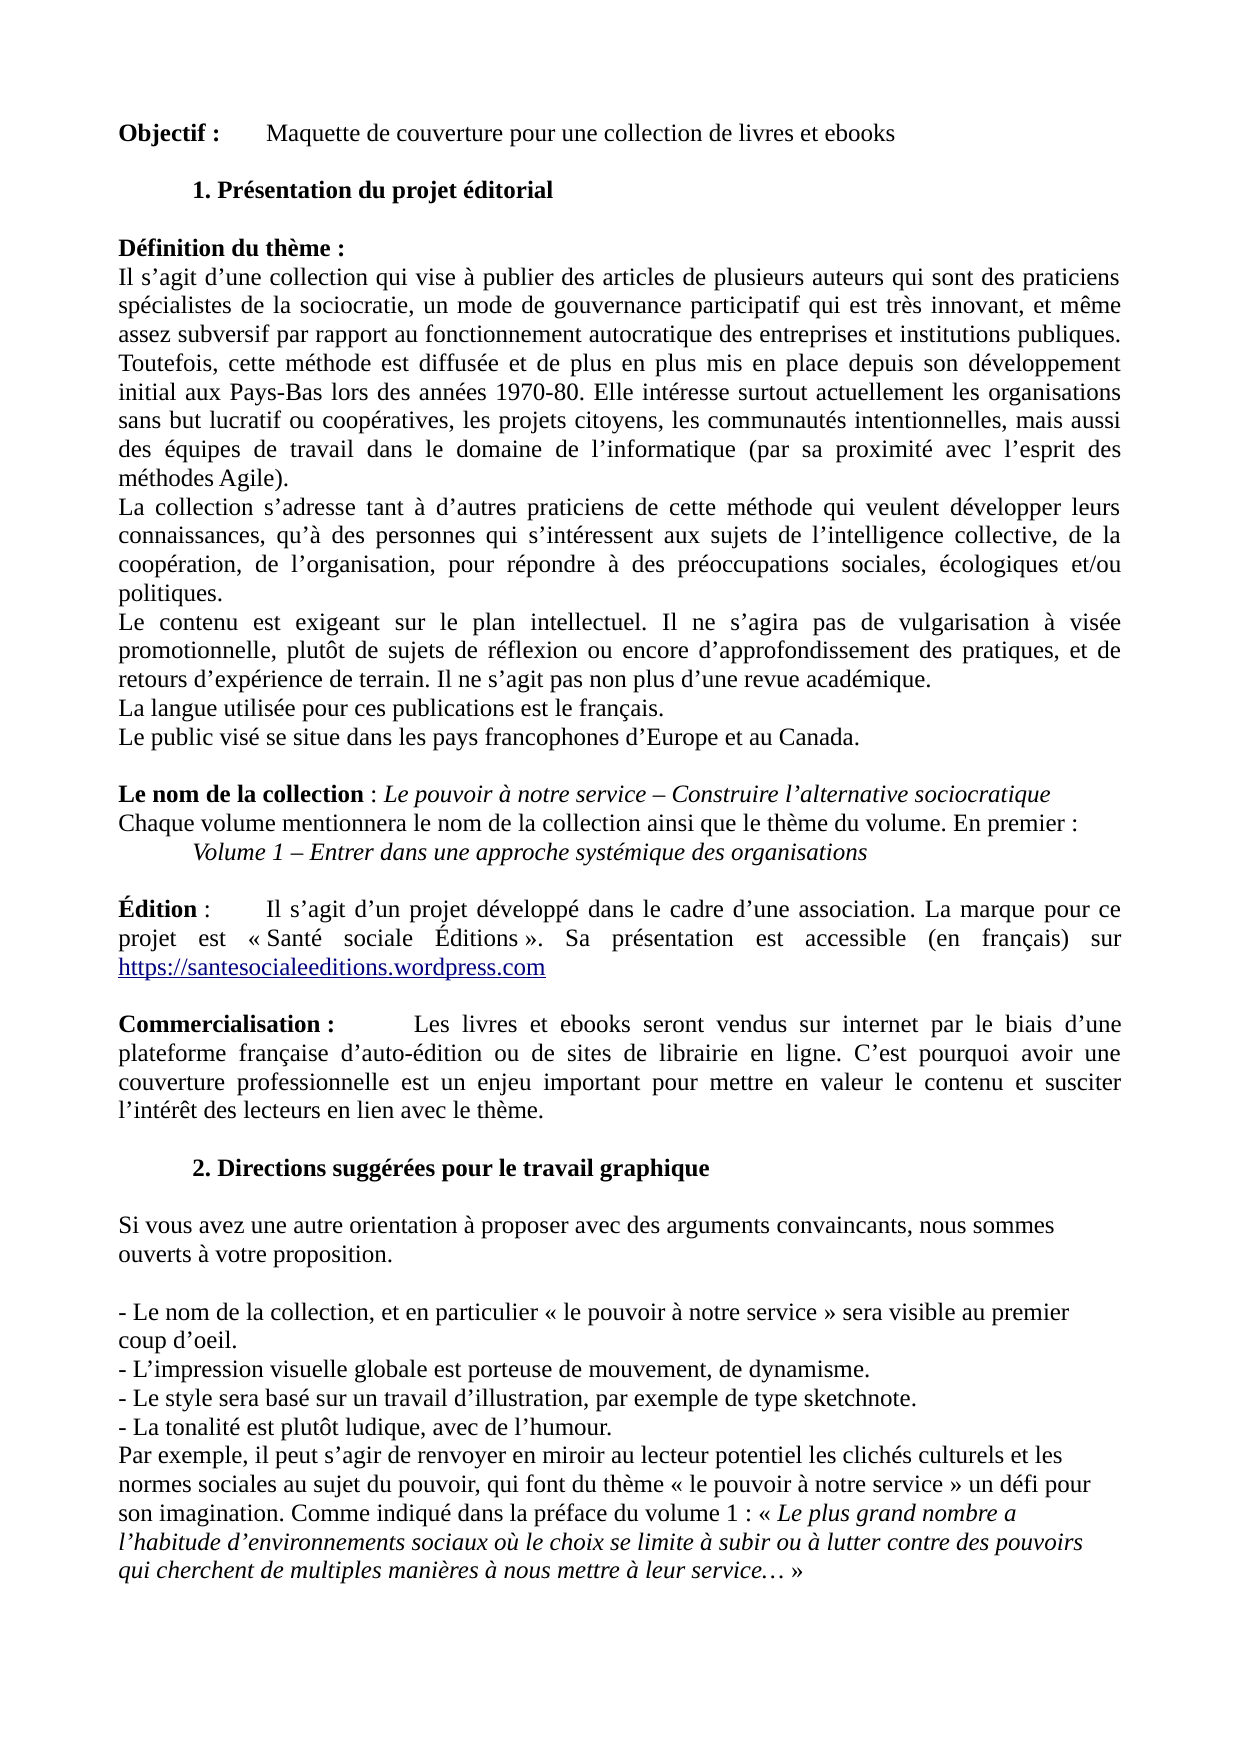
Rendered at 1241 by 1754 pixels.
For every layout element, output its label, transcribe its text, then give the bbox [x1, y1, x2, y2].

text - L’impression visuelle globale est porteuse de mouvement, de dynamisme. [118, 1354, 1122, 1383]
text Si vous avez une autre orientation à proposer avec des arguments convaincants, nous sommes ouverts à votre proposition. [118, 1211, 1122, 1268]
text Chaque volume mentionnera le nom de la collection ainsi que le thème du volume. En premier : [118, 808, 1122, 837]
text Définition du thème : [118, 233, 1122, 262]
text Commercialisation : Les livres et ebooks seront vendus sur internet par le biais d’une plateforme française d’auto-édition ou de sites de librairie en ligne. C’est pourquoi avoir une couverture professionnelle est un enjeu important pour mettre en valeur le contenu et susciter l’intérêt des lecteurs en lien avec le thème. [118, 1009, 1122, 1124]
text Volume 1 – Entrer dans une approche systémique des organisations [118, 837, 1122, 866]
text Objectif : Maquette de couverture pour une collection de livres et ebooks [118, 118, 1122, 147]
text Par exemple, il peut s’agir de renvoyer en miroir au lecteur potentiel les clichés culturels et les normes sociales au sujet du pouvoir, qui font du thème « le pouvoir à notre service » un défi pour son imagination. Comme indiqué dans la préface du volume 1 : « Le plus grand nombre a l’habitude d’environnements sociaux où le choix se limite à subir ou à lutter contre des pouvoirs qui cherchent de multiples manières à nous mettre à leur service… » [118, 1441, 1122, 1584]
text Le nom de la collection : Le pouvoir à notre service – Construire l’alternative sociocratique [118, 779, 1122, 808]
text 1. Présentation du projet éditorial [118, 176, 1122, 204]
text Le contenu est exigeant sur le plan intellectuel. Il ne s’agira pas de vulgarisation à visée promotionnelle, plutôt de sujets de réflexion ou encore d’approfondissement des pratiques, et de retours d’expérience de terrain. Il ne s’agit pas non plus d’une revue académique. [118, 607, 1122, 693]
text La langue utilisée pour ces publications est le français. [118, 693, 1122, 722]
text - Le style sera basé sur un travail d’illustration, par exemple de type sketchnote. [118, 1383, 1122, 1412]
text La collection s’adresse tant à d’autres praticiens de cette méthode qui veulent développer leurs connaissances, qu’à des personnes qui s’intéressent aux sujets de l’intelligence collective, de la coopération, de l’organisation, pour répondre à des préoccupations sociales, écologiques et/ou politiques. [118, 492, 1122, 607]
text - Le nom de la collection, et en particulier « le pouvoir à notre service » sera visible au premier coup d’oeil. [118, 1297, 1122, 1354]
text 2. Directions suggérées pour le travail graphique [118, 1153, 1122, 1182]
text Il s’agit d’une collection qui vise à publier des articles de plusieurs auteurs qui sont des praticiens spécialistes de la sociocratie, un mode de gouvernance participatif qui est très innovant, et même assez subversif par rapport au fonctionnement autocratique des entreprises et institutions publiques. Toutefois, cette méthode est diffusée et de plus en plus mis en place depuis son développement initial aux Pays-Bas lors des années 1970-80. Elle intéresse surtout actuellement les organisations sans but lucratif ou coopératives, les projets citoyens, les communautés intentionnelles, mais aussi des équipes de travail dans le domaine de l’informatique (par sa proximité avec l’esprit des méthodes Agile). [118, 262, 1122, 492]
text - La tonalité est plutôt ludique, avec de l’humour. [118, 1412, 1122, 1441]
text Édition : Il s’agit d’un projet développé dans le cadre d’une association. La marque pour ce projet est « Santé sociale Éditions ». Sa présentation est accessible (en français) sur https://santesocialeeditions.wordpress.com [118, 894, 1122, 981]
text Le public visé se situe dans les pays francophones d’Europe et au Canada. [118, 722, 1122, 751]
